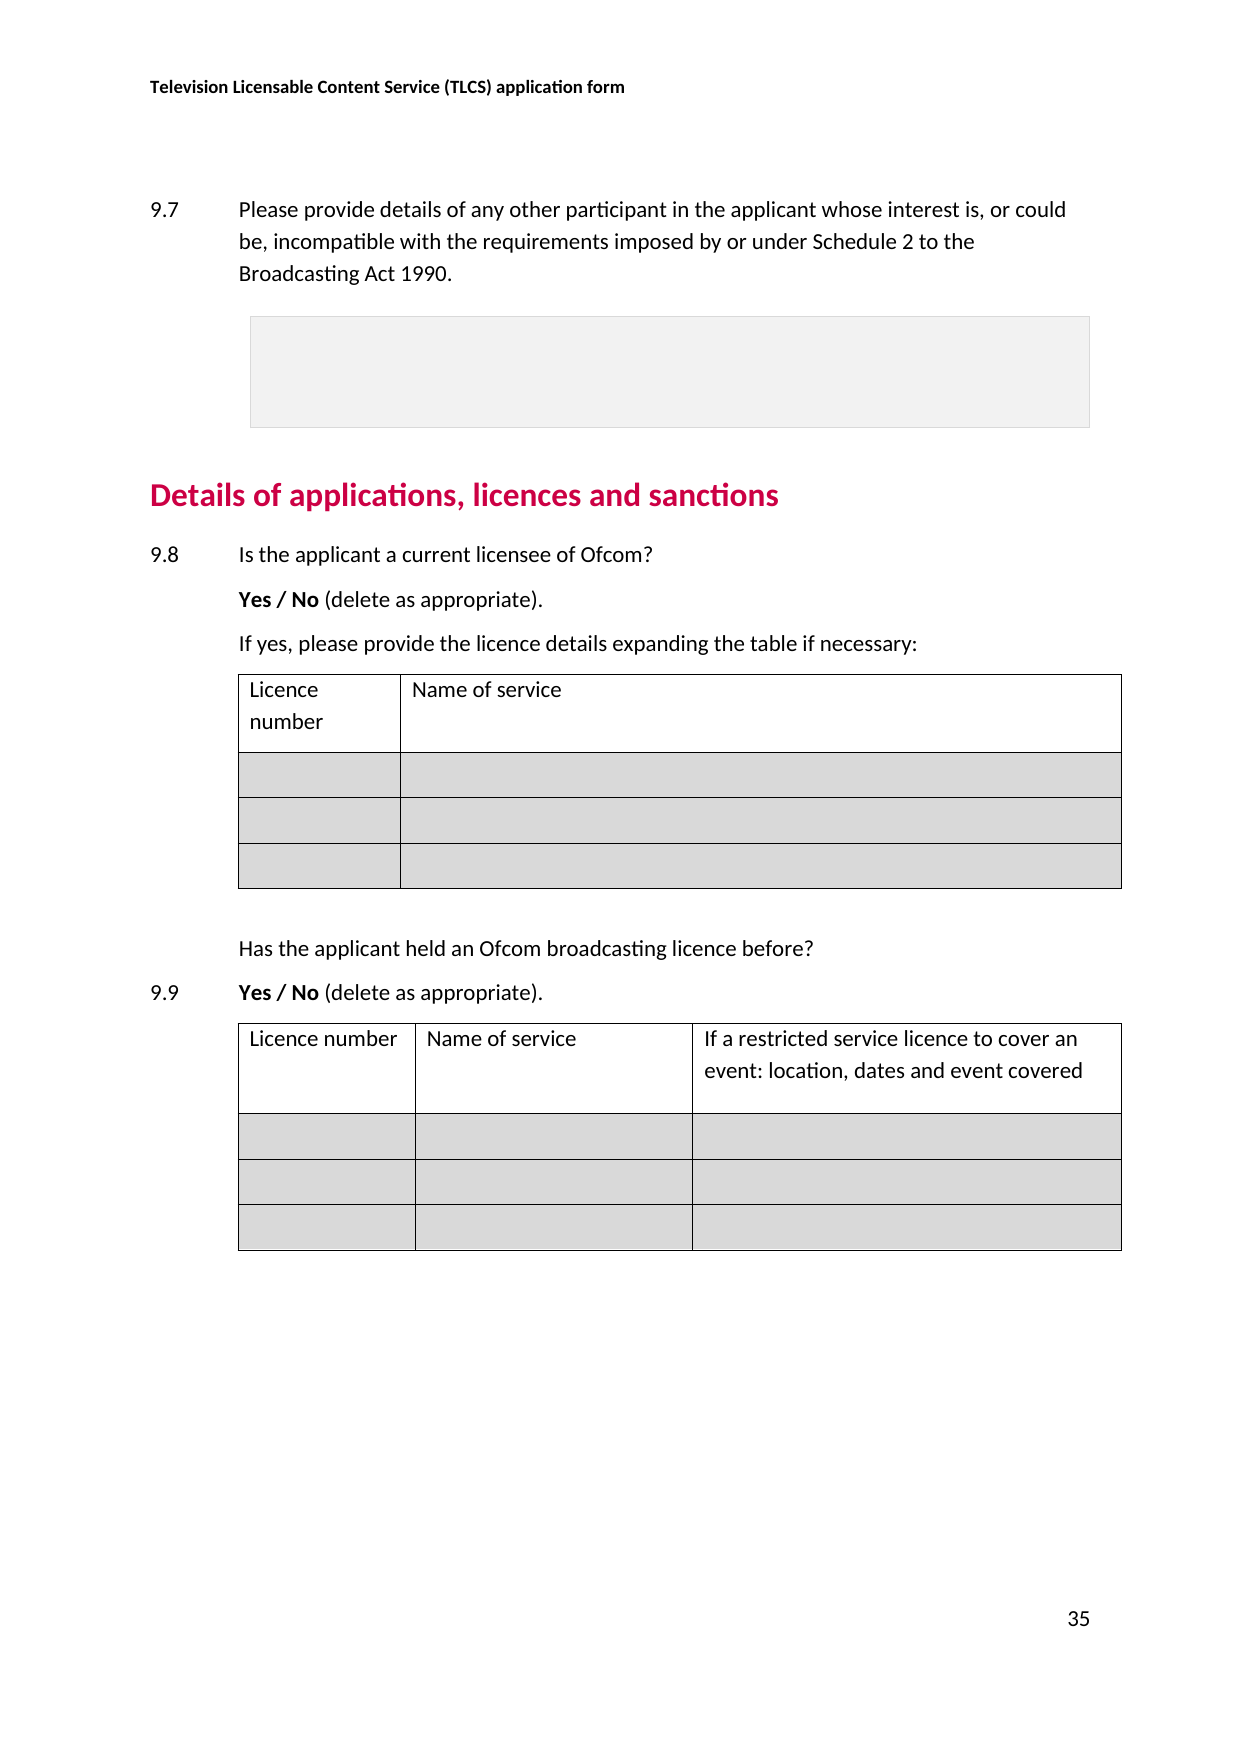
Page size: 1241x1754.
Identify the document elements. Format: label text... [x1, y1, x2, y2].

table_cell [416, 1160, 692, 1204]
table_cell [239, 844, 400, 888]
table_header Licence number [239, 675, 400, 752]
table_cell [693, 1114, 1121, 1159]
table_cell [401, 798, 1121, 843]
table_cell [401, 753, 1121, 797]
table_cell [239, 1205, 415, 1249]
text Yes / No (delete as appropriate). [239, 585, 1090, 613]
list Please provide details of any other participant in the applicant whose interest is, or could be, incompatible with the requirements imposed by or under Schedule 2 to the Broadcasting Act 1990. [150, 195, 1090, 287]
table_cell [401, 844, 1121, 888]
table_cell [416, 1205, 692, 1249]
subtitle Details of applications, licences and sanctions [150, 474, 1090, 515]
table_header Name of service [401, 675, 1121, 752]
table_cell [239, 1114, 415, 1159]
table_cell [693, 1160, 1121, 1204]
table_header Name of service [416, 1024, 692, 1113]
table_cell [239, 753, 400, 797]
list Yes / No (delete as appropriate). [150, 978, 1090, 1006]
table_header Licence number [239, 1024, 415, 1113]
list Is the applicant a current licensee of Ofcom? [150, 540, 1090, 568]
table_header If a restricted service licence to cover an event: location, dates and event covered [693, 1024, 1121, 1113]
table_cell [416, 1114, 692, 1159]
table_cell [239, 798, 400, 843]
table_cell [693, 1205, 1121, 1249]
table_cell [239, 1160, 415, 1204]
text Has the applicant held an Ofcom broadcasting licence before? [239, 934, 1090, 962]
text If yes, please provide the licence details expanding the table if necessary: [239, 629, 1090, 657]
